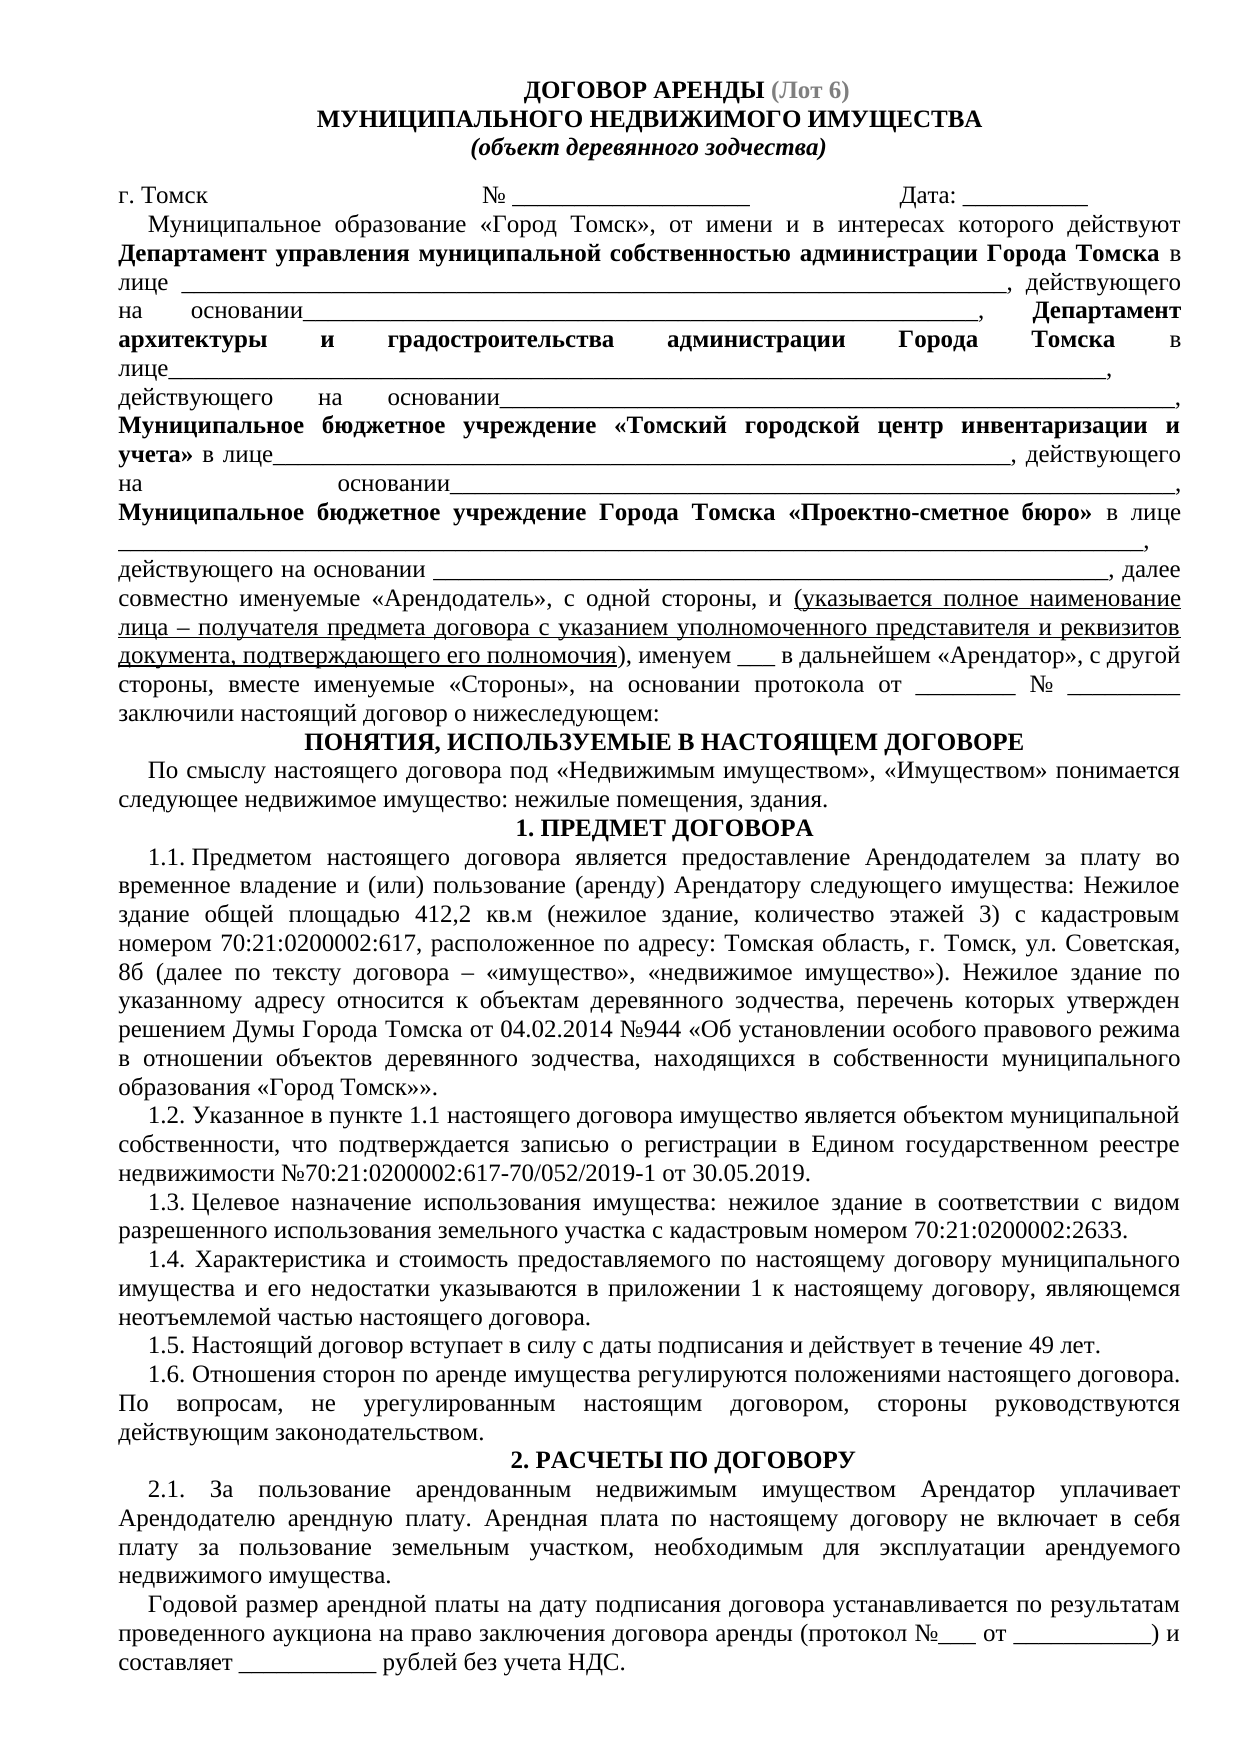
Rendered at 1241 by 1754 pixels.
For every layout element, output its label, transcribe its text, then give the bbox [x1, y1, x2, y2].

text ДОГОВОР АРЕНДЫ (Лот 6) [118, 75, 1181, 104]
text 1.4. Характеристика и стоимость предоставляемого по настоящему договору муниципального имущества и его недостатки указываются в приложении 1 к настоящему договору, являющемся неотъемлемой частью настоящего договора. [118, 1244, 1181, 1330]
text г. Томск № ___________________ Дата: __________ [118, 180, 1181, 209]
text ПОНЯТИЯ, ИСПОЛЬЗУЕМЫЕ В НАСТОЯЩЕМ ДОГОВОРЕ [118, 727, 1181, 755]
text 1.3. Целевое назначение использования имущества: нежилое здание в соответствии с видом разрешенного использования земельного участка с кадастровым номером 70:21:0200002:2633. [118, 1187, 1181, 1244]
text 1. ПРЕДМЕТ ДОГОВОРА [118, 813, 1181, 842]
text 1.1. Предметом настоящего договора является предоставление Арендодателем за плату во временное владение и (или) пользование (аренду) Арендатору следующего имущества: Нежилое здание общей площадью 412,2 кв.м (нежилое здание, количество этажей 3) с кадастровым номером 70:21:0200002:617, расположенное по адресу: Томская область, г. Томск, ул. Советская, 8б (далее по тексту договора – «имущество», «недвижимое имущество»). Нежилое здание по указанному адресу относится к объектам деревянного зодчества, перечень которых утвержден решением Думы Города Томска от 04.02.2014 №944 «Об установлении особого правового режима в отношении объектов деревянного зодчества, находящихся в собственности муниципального образования «Город Томск»». [118, 842, 1181, 1100]
text Муниципальное образование «Город Томск», от имени и в интересах которого действуют Департамент управления муниципальной собственностью администрации Города Томска в лице __________________________________________________________________, действующего на основании______________________________________________________, Департамент архитектуры и градостроительства администрации Города Томска в лице___________________________________________________________________________, действующего на основании______________________________________________________, Муниципальное бюджетное учреждение «Томский городской центр инвентаризации и учета» в лице___________________________________________________________, действующего на основании__________________________________________________________, Муниципальное бюджетное учреждение Города Томска «Проектно-сметное бюро» в лице __________________________________________________________________________________, действующего на основании ______________________________________________________, далее совместно именуемые «Арендодатель», с одной стороны, и (указывается полное наименование лица – получателя предмета договора с указанием уполномоченного представителя и реквизитов [118, 209, 1181, 637]
text МУНИЦИПАЛЬНОГО НЕДВИЖИМОГО ИМУЩЕСТВА [118, 104, 1181, 132]
text 2.1. За пользование арендованным недвижимым имуществом Арендатор уплачивает Арендодателю арендную плату. Арендная плата по настоящему договору не включает в себя плату за пользование земельным участком, необходимым для эксплуатации арендуемого недвижимого имущества. [118, 1474, 1181, 1589]
text 1.2. Указанное в пункте 1.1 настоящего договора имущество является объектом муниципальной собственности, что подтверждается записью о регистрации в Едином государственном реестре недвижимости №70:21:0200002:617-70/052/2019-1 от 30.05.2019. [118, 1100, 1181, 1187]
text Годовой размер арендной платы на дату подписания договора устанавливается по результатам проведенного аукциона на право заключения договора аренды (протокол №___ от ___________) и составляет ___________ рублей без учета НДС. [118, 1589, 1181, 1675]
text 1.6. Отношения сторон по аренде имущества регулируются положениями настоящего договора. По вопросам, не урегулированным настоящим договором, стороны руководствуются действующим законодательством. [118, 1359, 1181, 1445]
text (объект деревянного зодчества) [118, 132, 1181, 161]
text 2. РАСЧЕТЫ ПО ДОГОВОРУ [185, 1445, 1181, 1474]
text документа, подтверждающего его полномочия), именуем ___ в дальнейшем «Арендатор», с другой стороны, вместе именуемые «Стороны», на основании протокола от ________ № _________ заключили настоящий договор о нижеследующем: [118, 638, 1181, 727]
text По смыслу настоящего договора под «Недвижимым имуществом», «Имуществом» понимается следующее недвижимое имущество: нежилые помещения, здания. [118, 755, 1181, 813]
text 1.5. Настоящий договор вступает в силу с даты подписания и действует в течение 49 лет. [118, 1330, 1181, 1359]
